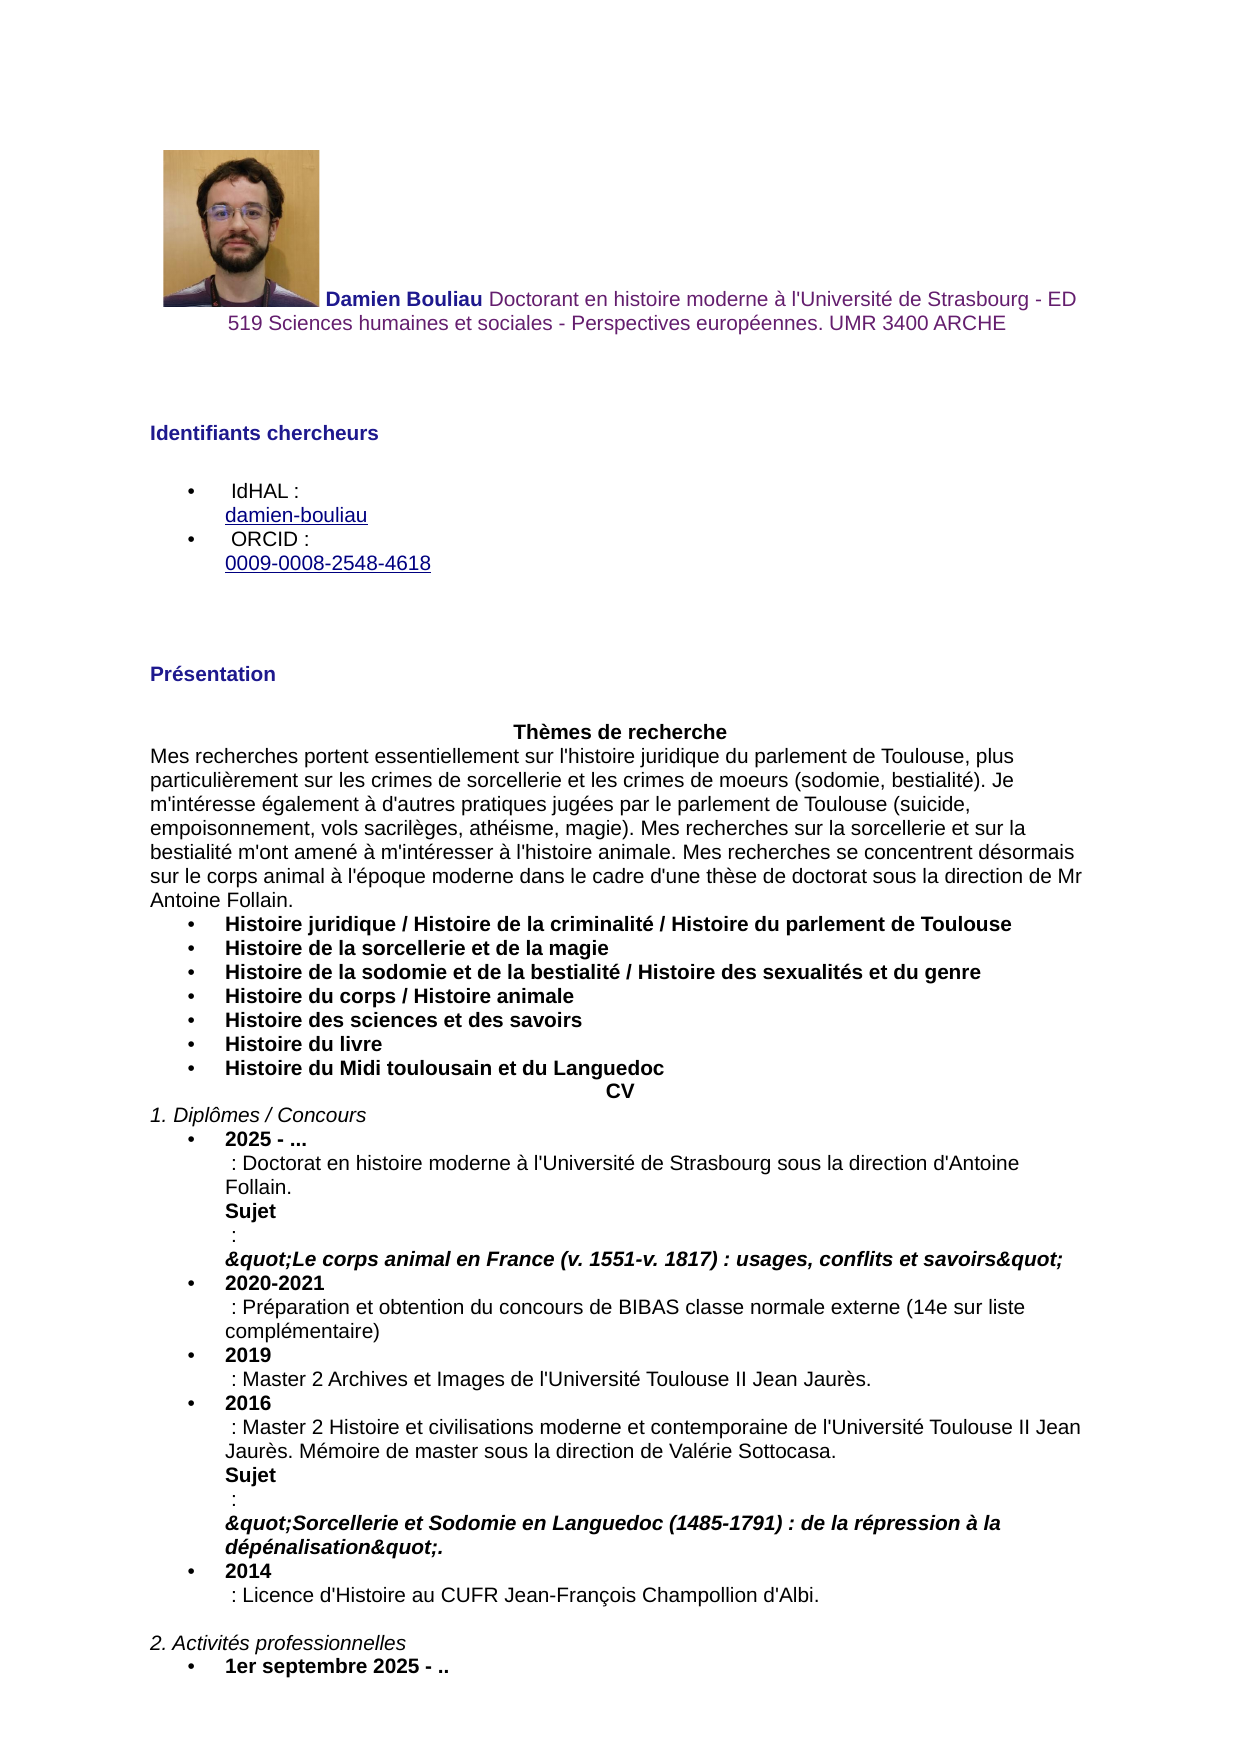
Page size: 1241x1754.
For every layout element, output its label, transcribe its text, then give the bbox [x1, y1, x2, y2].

list 1er septembre 2025 - .. [187, 1654, 1090, 1678]
list 2016 [187, 1391, 1090, 1415]
list damien-bouliau [187, 503, 1090, 527]
list 2014 [187, 1558, 1090, 1582]
list Sujet [187, 1199, 1090, 1223]
subtitle Damien Bouliau Doctorant en histoire moderne à l'Université de Strasbourg - ED 519 Sciences humaines et sociales - Perspectives européennes. UMR 3400 ARCHE [150, 150, 1090, 334]
list Histoire des sciences et des savoirs [187, 1007, 1090, 1031]
list Histoire du Midi toulousain et du Languedoc [187, 1055, 1090, 1079]
list : [187, 1487, 1090, 1511]
picture [163, 150, 320, 307]
list Histoire de la sorcellerie et de la magie [187, 936, 1090, 959]
list 0009-0008-2548-4618 [187, 551, 1090, 575]
list : Master 2 Archives et Images de l'Université Toulouse II Jean Jaurès. [187, 1367, 1090, 1391]
subtitle Identifiants chercheurs [150, 421, 1090, 445]
list Sujet [187, 1463, 1090, 1487]
text 1. Diplômes / Concours [150, 1103, 1090, 1127]
list 2019 [187, 1343, 1090, 1367]
subtitle CV [150, 1079, 1090, 1103]
list &quot;Sorcellerie et Sodomie en Languedoc (1485-1791) : de la répression à la dépénalisation&quot;. [187, 1511, 1090, 1558]
list : Préparation et obtention du concours de BIBAS classe normale externe (14e sur liste complémentaire) [187, 1295, 1090, 1343]
list 2020-2021 [187, 1271, 1090, 1295]
list : Licence d'Histoire au CUFR Jean-François Champollion d'Albi. [187, 1582, 1090, 1606]
list : Doctorat en histoire moderne à l'Université de Strasbourg sous la direction d'Antoine Follain. [187, 1151, 1090, 1199]
list : Master 2 Histoire et civilisations moderne et contemporaine de l'Université Toulouse II Jean Jaurès. Mémoire de master sous la direction de Valérie Sottocasa. [187, 1415, 1090, 1463]
subtitle Thèmes de recherche [150, 720, 1090, 744]
list Histoire du corps / Histoire animale [187, 983, 1090, 1007]
list Histoire de la sodomie et de la bestialité / Histoire des sexualités et du genre [187, 959, 1090, 983]
subtitle Présentation [150, 662, 1090, 686]
list ORCID : [187, 527, 1090, 551]
text Mes recherches portent essentiellement sur l'histoire juridique du parlement de Toulouse, plus particulièrement sur les crimes de sorcellerie et les crimes de moeurs (sodomie, bestialité). Je m'intéresse également à d'autres pratiques jugées par le parlement de Toulouse (suicide, empoisonnement, vols sacrilèges, athéisme, magie). Mes recherches sur la sorcellerie et sur la bestialité m'ont amené à m'intéresser à l'histoire animale. Mes recherches se concentrent désormais sur le corps animal à l'époque moderne dans le cadre d'une thèse de doctorat sous la direction de Mr Antoine Follain. [150, 744, 1090, 912]
list &quot;Le corps animal en France (v. 1551-v. 1817) : usages, conflits et savoirs&quot; [187, 1247, 1090, 1271]
list IdHAL : [187, 479, 1090, 503]
list 2025 - ... [187, 1127, 1090, 1151]
list Histoire du livre [187, 1031, 1090, 1055]
text 2. Activités professionnelles [150, 1630, 1090, 1654]
list Histoire juridique / Histoire de la criminalité / Histoire du parlement de Toulouse [187, 912, 1090, 936]
list : [187, 1223, 1090, 1247]
